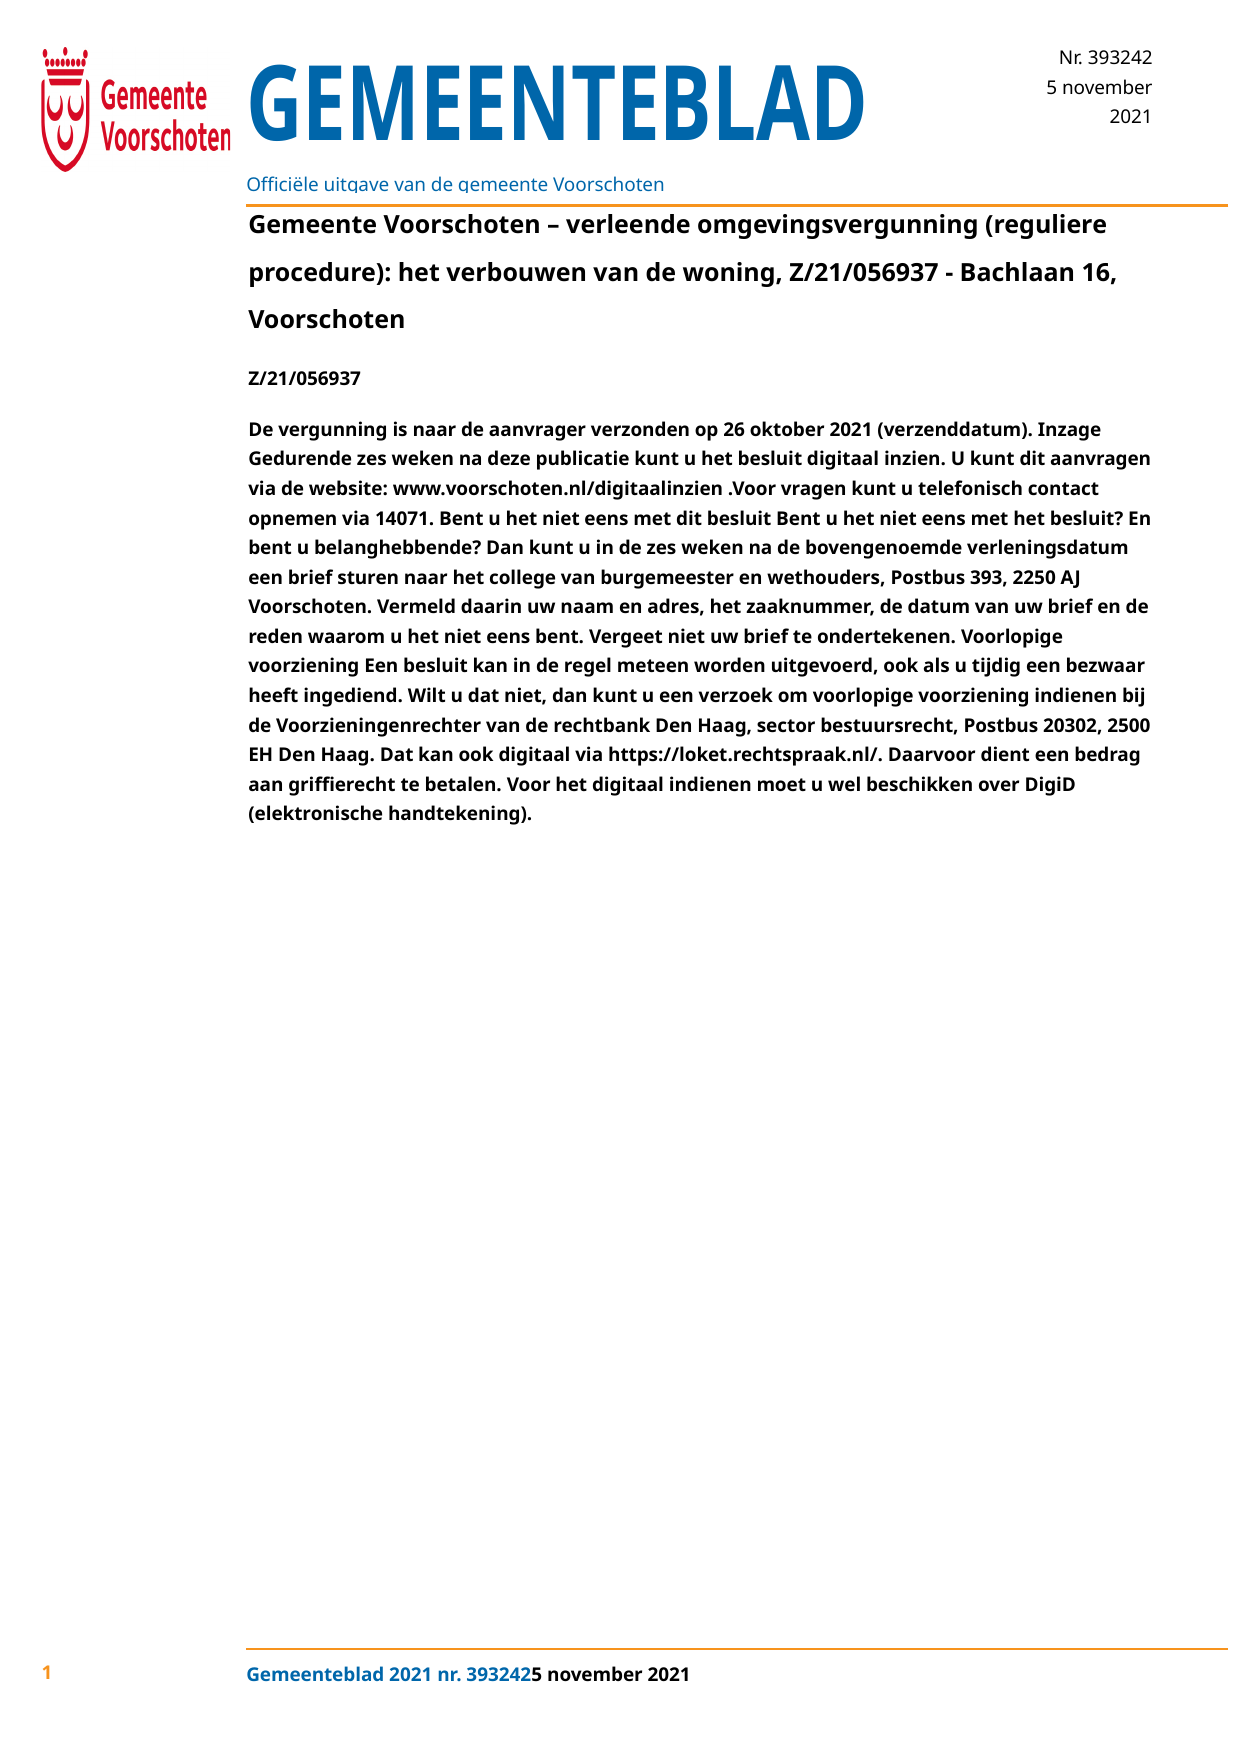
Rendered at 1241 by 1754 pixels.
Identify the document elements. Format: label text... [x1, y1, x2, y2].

text Z/21/056937 [248, 366, 1152, 391]
text De vergunning is naar de aanvrager verzonden op 26 oktober 2021 (verzenddatum). Inzage Gedurende zes weken na deze publicatie kunt u het besluit digitaal inzien. U kunt dit aanvragen via de website: www.voorschoten.nl/digitaalinzien .Voor vragen kunt u telefonisch contact opnemen via 14071. Bent u het niet eens met dit besluit Bent u het niet eens met het besluit? En bent u belanghebbende? Dan kunt u in de zes weken na de bovengenoemde verleningsdatum een brief sturen naar het college van burgemeester en wethouders, Postbus 393, 2250 AJ Voorschoten. Vermeld daarin uw naam en adres, het zaaknummer, de datum van uw brief en de reden waarom u het niet eens bent. Vergeet niet uw brief te ondertekenen. Voorlopige voorziening Een besluit kan in de regel meteen worden uitgevoerd, ook als u tijdig een bezwaar heeft ingediend. Wilt u dat niet, dan kunt u een verzoek om voorlopige voorziening indienen bij de Voorzieningenrechter van de rechtbank Den Haag, sector bestuursrecht, Postbus 20302, 2500 EH Den Haag. Dat kan ook digitaal via https://loket.rechtspraak.nl/. Daarvoor dient een bedrag aan griffierecht te betalen. Voor het digitaal indienen moet u wel beschikken over DigiD (elektronische handtekening). [248, 416, 1152, 826]
text Gemeente Voorschoten – verleende omgevingsvergunning (reguliere procedure): het verbouwen van de woning, Z/21/056937 - Bachlaan 16, Voorschoten [248, 207, 1152, 336]
picture [41, 47, 231, 172]
